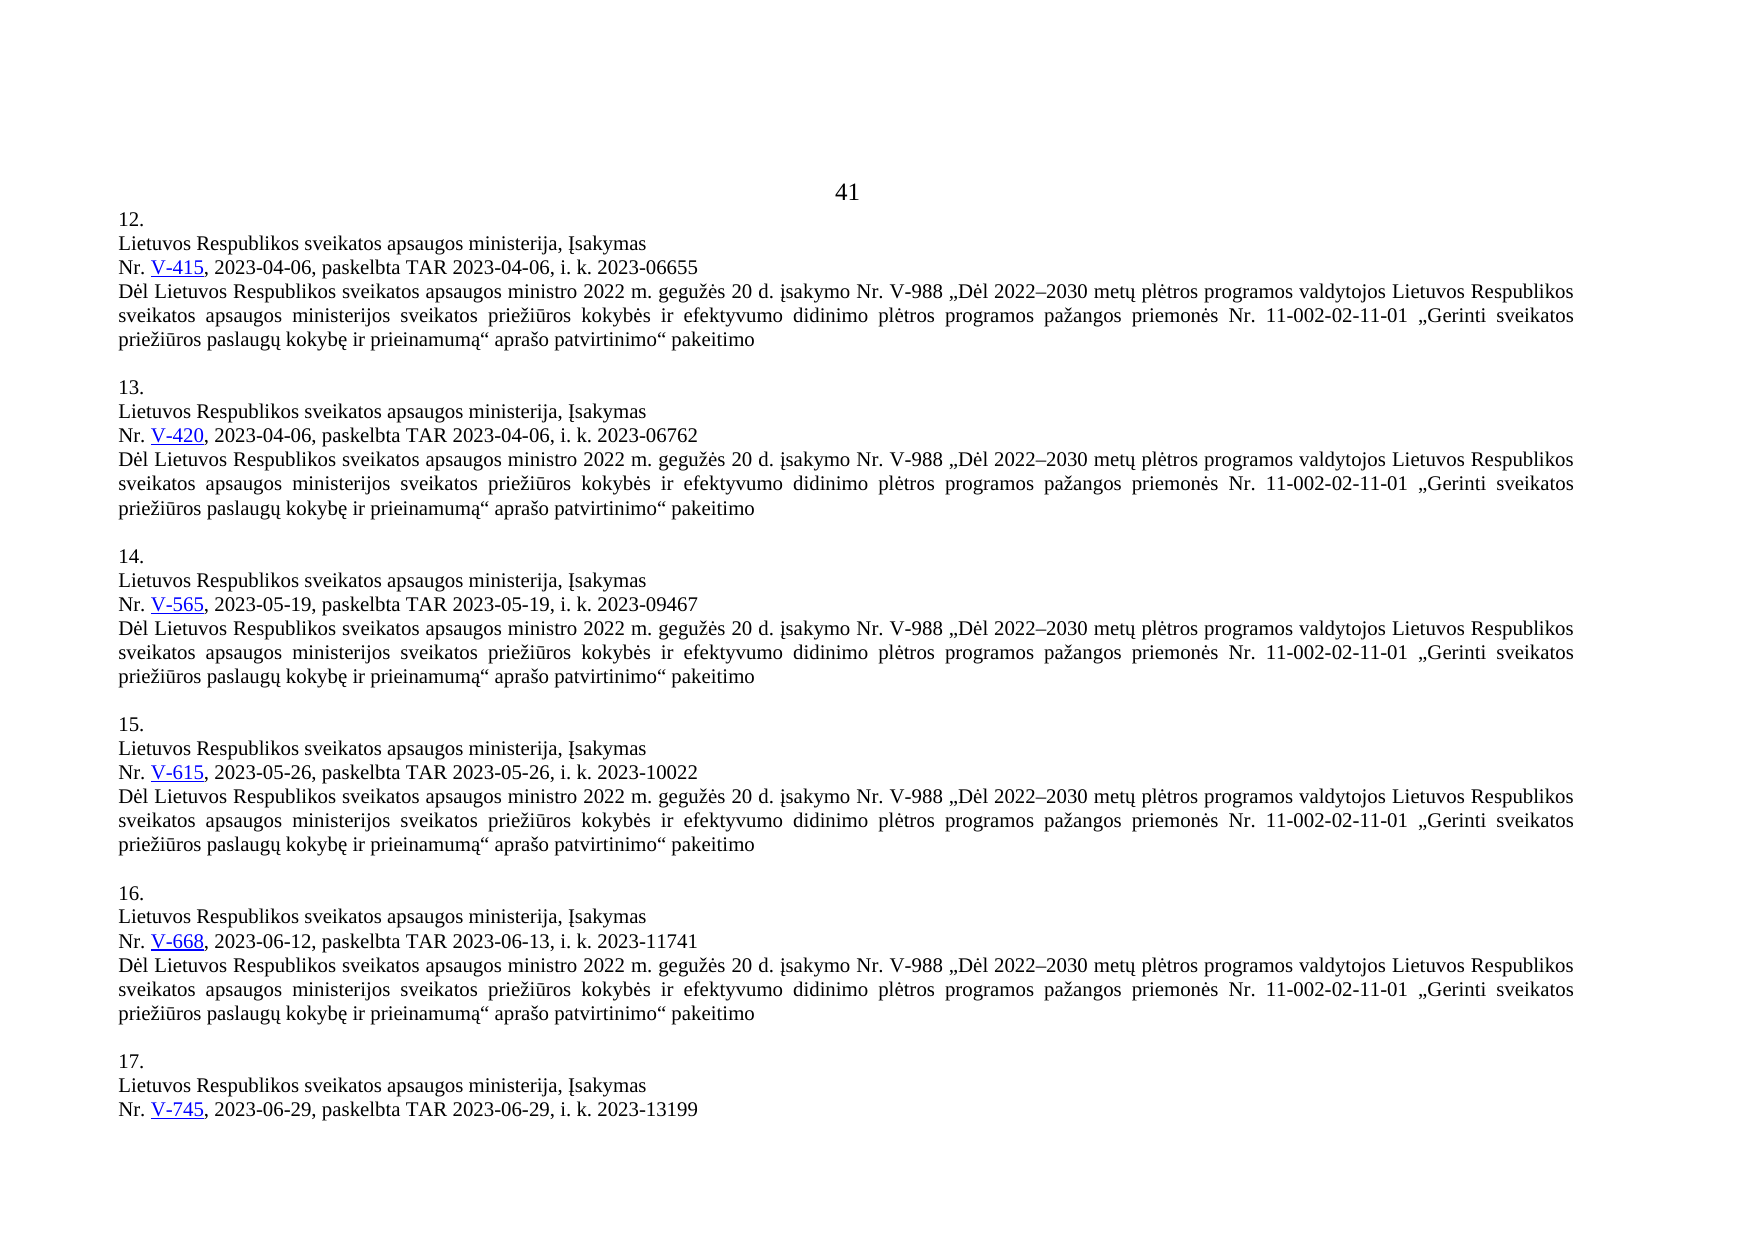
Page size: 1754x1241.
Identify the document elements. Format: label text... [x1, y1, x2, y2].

text Dėl Lietuvos Respublikos sveikatos apsaugos ministro 2022 m. gegužės 20 d. įsakymo Nr. V-988 „Dėl 2022–2030 metų plėtros programos valdytojos Lietuvos Respublikos sveikatos apsaugos ministerijos sveikatos priežiūros kokybės ir efektyvumo didinimo plėtros programos pažangos priemonės Nr. 11-002-02-11-01 „Gerinti sveikatos priežiūros paslaugų kokybę ir prieinamumą“ aprašo patvirtinimo“ pakeitimo [118, 953, 1577, 1025]
text Nr. V-745, 2023-06-29, paskelbta TAR 2023-06-29, i. k. 2023-13199 [118, 1097, 1577, 1121]
text Nr. V-668, 2023-06-12, paskelbta TAR 2023-06-13, i. k. 2023-11741 [118, 928, 1577, 953]
text 15. [118, 712, 1577, 736]
text Lietuvos Respublikos sveikatos apsaugos ministerija, Įsakymas [118, 568, 1577, 592]
text Dėl Lietuvos Respublikos sveikatos apsaugos ministro 2022 m. gegužės 20 d. įsakymo Nr. V-988 „Dėl 2022–2030 metų plėtros programos valdytojos Lietuvos Respublikos sveikatos apsaugos ministerijos sveikatos priežiūros kokybės ir efektyvumo didinimo plėtros programos pažangos priemonės Nr. 11-002-02-11-01 „Gerinti sveikatos priežiūros paslaugų kokybę ir prieinamumą“ aprašo patvirtinimo“ pakeitimo [118, 616, 1577, 688]
text Lietuvos Respublikos sveikatos apsaugos ministerija, Įsakymas [118, 1073, 1577, 1097]
text Nr. V-420, 2023-04-06, paskelbta TAR 2023-04-06, i. k. 2023-06762 [118, 423, 1577, 447]
text Lietuvos Respublikos sveikatos apsaugos ministerija, Įsakymas [118, 231, 1577, 255]
text Nr. V-415, 2023-04-06, paskelbta TAR 2023-04-06, i. k. 2023-06655 [118, 255, 1577, 279]
text 17. [118, 1049, 1577, 1073]
text 16. [118, 880, 1577, 904]
text 12. [118, 207, 1577, 231]
text Nr. V-565, 2023-05-19, paskelbta TAR 2023-05-19, i. k. 2023-09467 [118, 592, 1577, 616]
text Dėl Lietuvos Respublikos sveikatos apsaugos ministro 2022 m. gegužės 20 d. įsakymo Nr. V-988 „Dėl 2022–2030 metų plėtros programos valdytojos Lietuvos Respublikos sveikatos apsaugos ministerijos sveikatos priežiūros kokybės ir efektyvumo didinimo plėtros programos pažangos priemonės Nr. 11-002-02-11-01 „Gerinti sveikatos priežiūros paslaugų kokybę ir prieinamumą“ aprašo patvirtinimo“ pakeitimo [118, 447, 1577, 519]
text Lietuvos Respublikos sveikatos apsaugos ministerija, Įsakymas [118, 904, 1577, 928]
text 14. [118, 543, 1577, 568]
text Lietuvos Respublikos sveikatos apsaugos ministerija, Įsakymas [118, 399, 1577, 423]
text Nr. V-615, 2023-05-26, paskelbta TAR 2023-05-26, i. k. 2023-10022 [118, 760, 1577, 784]
text 13. [118, 375, 1577, 399]
text Dėl Lietuvos Respublikos sveikatos apsaugos ministro 2022 m. gegužės 20 d. įsakymo Nr. V-988 „Dėl 2022–2030 metų plėtros programos valdytojos Lietuvos Respublikos sveikatos apsaugos ministerijos sveikatos priežiūros kokybės ir efektyvumo didinimo plėtros programos pažangos priemonės Nr. 11-002-02-11-01 „Gerinti sveikatos priežiūros paslaugų kokybę ir prieinamumą“ aprašo patvirtinimo“ pakeitimo [118, 279, 1577, 351]
text Dėl Lietuvos Respublikos sveikatos apsaugos ministro 2022 m. gegužės 20 d. įsakymo Nr. V-988 „Dėl 2022–2030 metų plėtros programos valdytojos Lietuvos Respublikos sveikatos apsaugos ministerijos sveikatos priežiūros kokybės ir efektyvumo didinimo plėtros programos pažangos priemonės Nr. 11-002-02-11-01 „Gerinti sveikatos priežiūros paslaugų kokybę ir prieinamumą“ aprašo patvirtinimo“ pakeitimo [118, 784, 1577, 856]
text Lietuvos Respublikos sveikatos apsaugos ministerija, Įsakymas [118, 736, 1577, 760]
